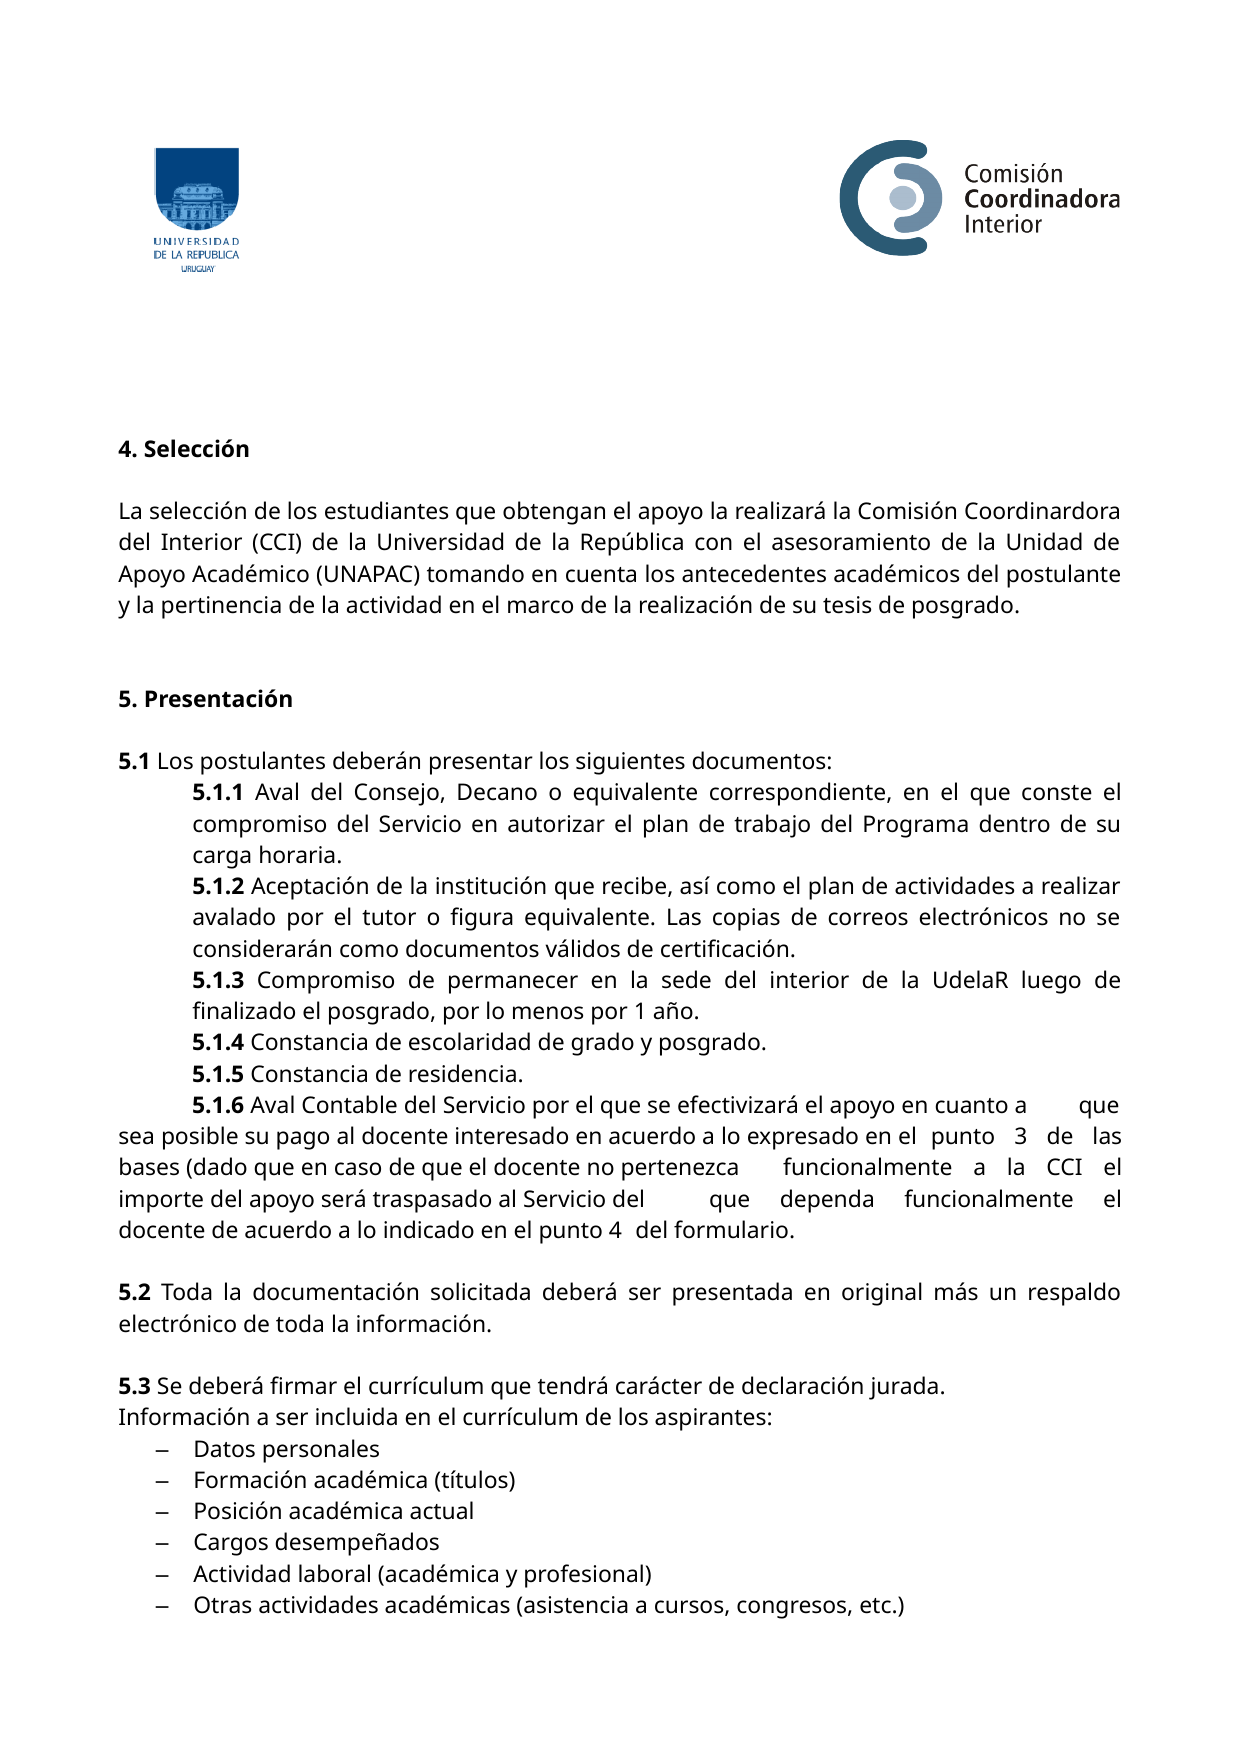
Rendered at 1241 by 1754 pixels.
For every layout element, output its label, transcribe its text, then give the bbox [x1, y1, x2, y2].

text 5.1.4 Constancia de escolaridad de grado y posgrado. [118, 1026, 1122, 1058]
text 5.1.1 Aval del Consejo, Decano o equivalente correspondiente, en el que conste el compromiso del Servicio en autorizar el plan de trabajo del Programa dentro de su carga horaria. [192, 776, 1122, 870]
text Información a ser incluida en el currículum de los aspirantes: [118, 1401, 1122, 1433]
text 4. Selección [118, 433, 1122, 464]
text 5. Presentación [118, 683, 1122, 714]
text 5.1.5 Constancia de residencia. [118, 1058, 1122, 1089]
text La selección de los estudiantes que obtengan el apoyo la realizará la Comisión Coordinardora del Interior (CCI) de la Universidad de la República con el asesoramiento de la Unidad de Apoyo Académico (UNAPAC) tomando en cuenta los antecedentes académicos del postulante y la pertinencia de la actividad en el marco de la realización de su tesis de posgrado. [118, 495, 1122, 620]
list Datos personales [156, 1433, 1122, 1464]
text 5.1 Los postulantes deberán presentar los siguientes documentos: [118, 745, 1122, 776]
text 5.3 Se deberá firmar el currículum que tendrá carácter de declaración jurada. [118, 1370, 1122, 1401]
text 5.1.2 Aceptación de la institución que recibe, así como el plan de actividades a realizar avalado por el tutor o figura equivalente. Las copias de correos electrónicos no se considerarán como documentos válidos de certificación. [192, 870, 1122, 964]
list Cargos desempeñados [156, 1526, 1122, 1558]
list Formación académica (títulos) [156, 1464, 1122, 1495]
text 5.2 Toda la documentación solicitada deberá ser presentada en original más un respaldo electrónico de toda la información. [118, 1276, 1122, 1339]
list Posición académica actual [156, 1495, 1122, 1526]
list Otras actividades académicas (asistencia a cursos, congresos, etc.) [156, 1589, 1122, 1620]
text 5.1.3 Compromiso de permanecer en la sede del interior de la UdelaR luego de finalizado el posgrado, por lo menos por 1 año. [192, 964, 1122, 1026]
list Actividad laboral (académica y profesional) [156, 1558, 1122, 1589]
text 5.1.6 Aval Contable del Servicio por el que se efectivizará el apoyo en cuanto a que sea posible su pago al docente interesado en acuerdo a lo expresado en el punto 3 de las bases (dado que en caso de que el docente no pertenezca funcionalmente a la CCI el importe del apoyo será traspasado al Servicio del que dependa funcionalmente el docente de acuerdo a lo indicado en el punto 4 del formulario. [118, 1089, 1122, 1245]
